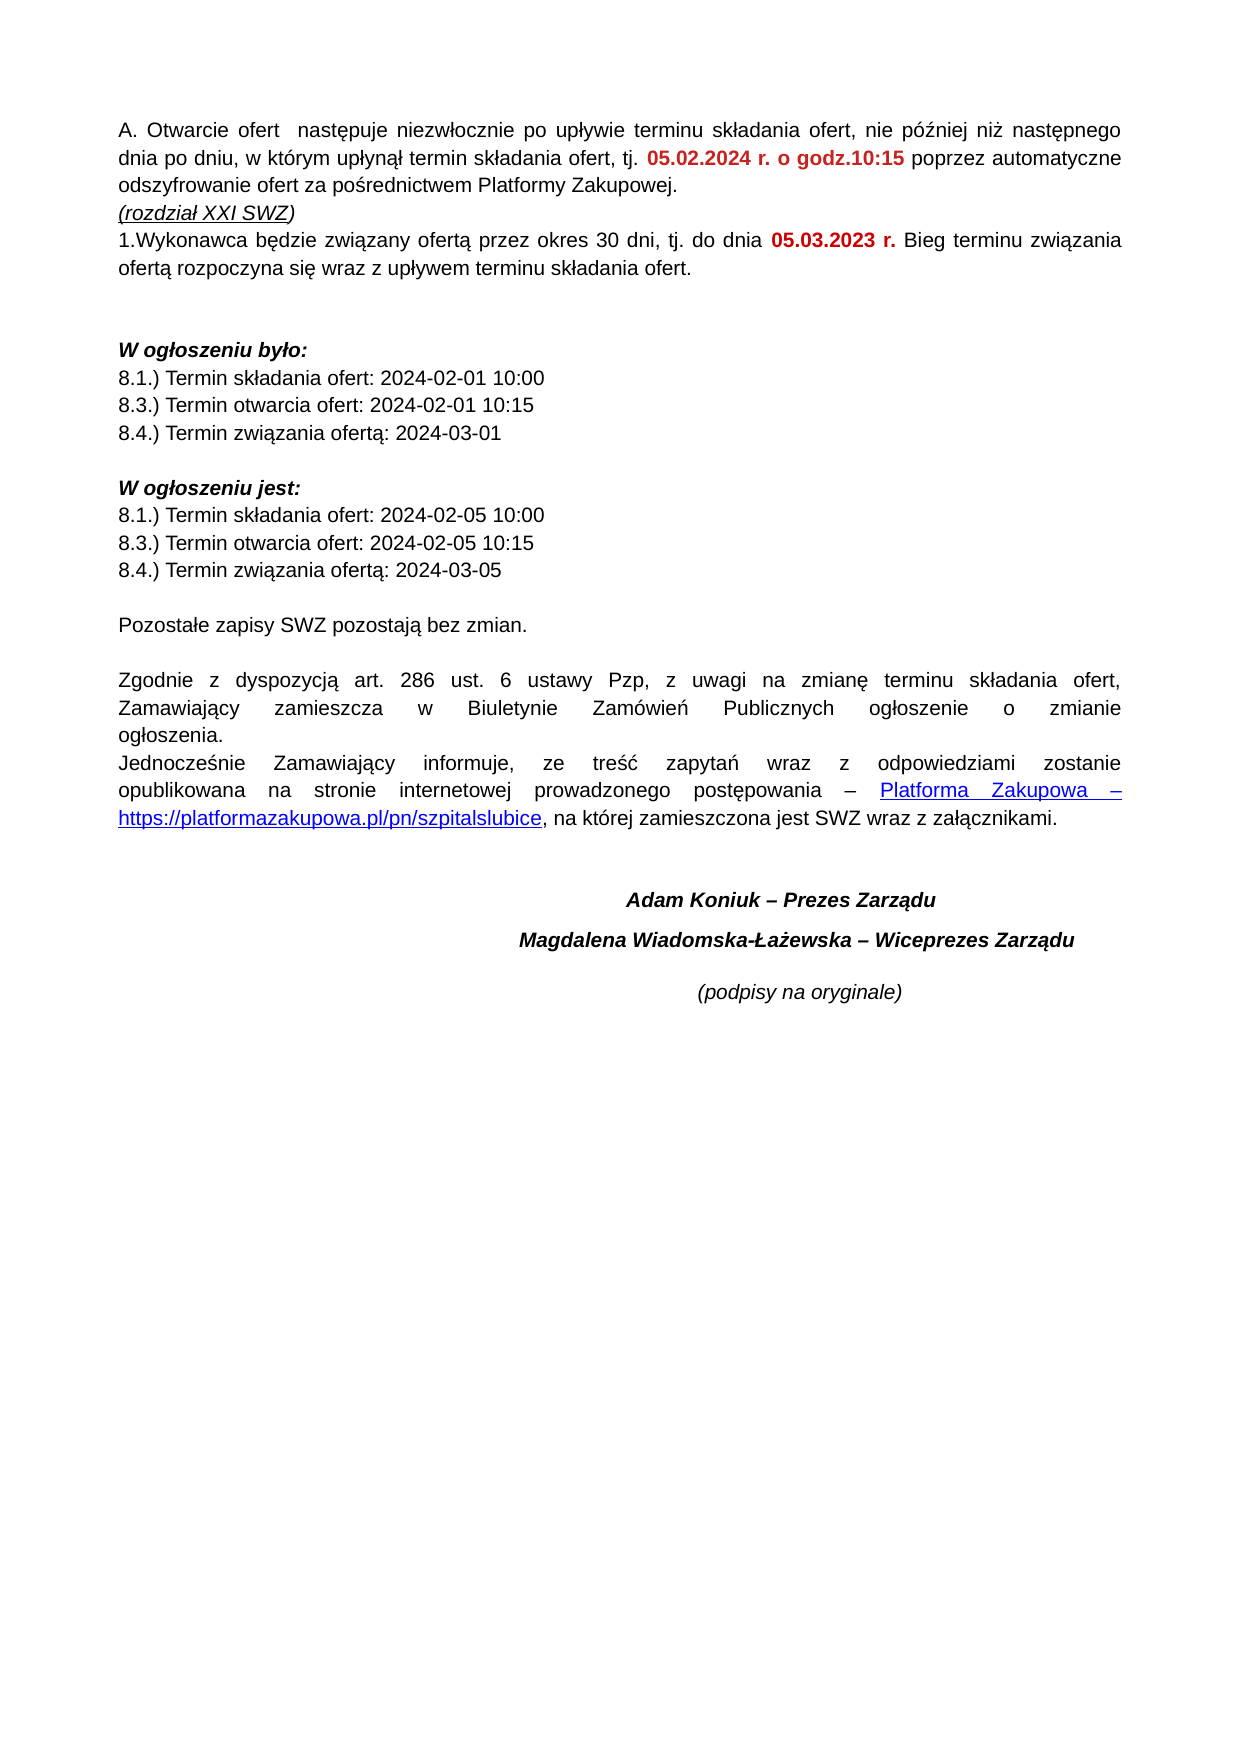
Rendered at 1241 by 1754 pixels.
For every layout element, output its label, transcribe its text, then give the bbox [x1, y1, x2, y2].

text 8.3.) Termin otwarcia ofert: 2024-02-01 10:15 [118, 393, 1122, 417]
text Pozostałe zapisy SWZ pozostają bez zmian. [118, 613, 1122, 637]
text 8.1.) Termin składania ofert: 2024-02-01 10:00 [118, 366, 1122, 389]
text 8.1.) Termin składania ofert: 2024-02-05 10:00 [118, 503, 1122, 527]
text W ogłoszeniu było: [118, 338, 1122, 362]
text 1.Wykonawca będzie związany ofertą przez okres 30 dni, tj. do dnia 05.03.2023 r. Bieg terminu związania ofertą rozpoczyna się wraz z upływem terminu składania ofert. [118, 228, 1122, 279]
text 8.4.) Termin związania ofertą: 2024-03-05 [118, 558, 1122, 582]
text Adam Koniuk – Prezes Zarządu [156, 888, 1122, 915]
text (podpisy na oryginale) [156, 980, 1122, 1007]
text W ogłoszeniu jest: [118, 476, 1122, 499]
text (rozdział XXI SWZ) [118, 201, 1122, 224]
text A. Otwarcie ofert następuje niezwłocznie po upływie terminu składania ofert, nie później niż następnego dnia po dniu, w którym upłynął termin składania ofert, tj. 05.02.2024 r. o godz.10:15 poprzez automatyczne odszyfrowanie ofert za pośrednictwem Platformy Zakupowej. [118, 118, 1122, 197]
text 8.4.) Termin związania ofertą: 2024-03-01 [118, 421, 1122, 444]
text Magdalena Wiadomska-Łażewska – Wiceprezes Zarządu [156, 928, 1122, 954]
text Zgodnie z dyspozycją art. 286 ust. 6 ustawy Pzp, z uwagi na zmianę terminu składania ofert, Zamawiający zamieszcza w Biuletynie Zamówień Publicznych ogłoszenie o zmianie ogłoszenia. Jednocześnie Zamawiający informuje, ze treść zapytań wraz z odpowiedziami zostanie opublikowana na stronie internetowej prowadzonego postępowania – Platforma Zakupowa – https://platformazakupowa.pl/pn/szpitalslubice, na której zamieszczona jest SWZ wraz z załącznikami. [118, 641, 1122, 829]
text 8.3.) Termin otwarcia ofert: 2024-02-05 10:15 [118, 531, 1122, 554]
